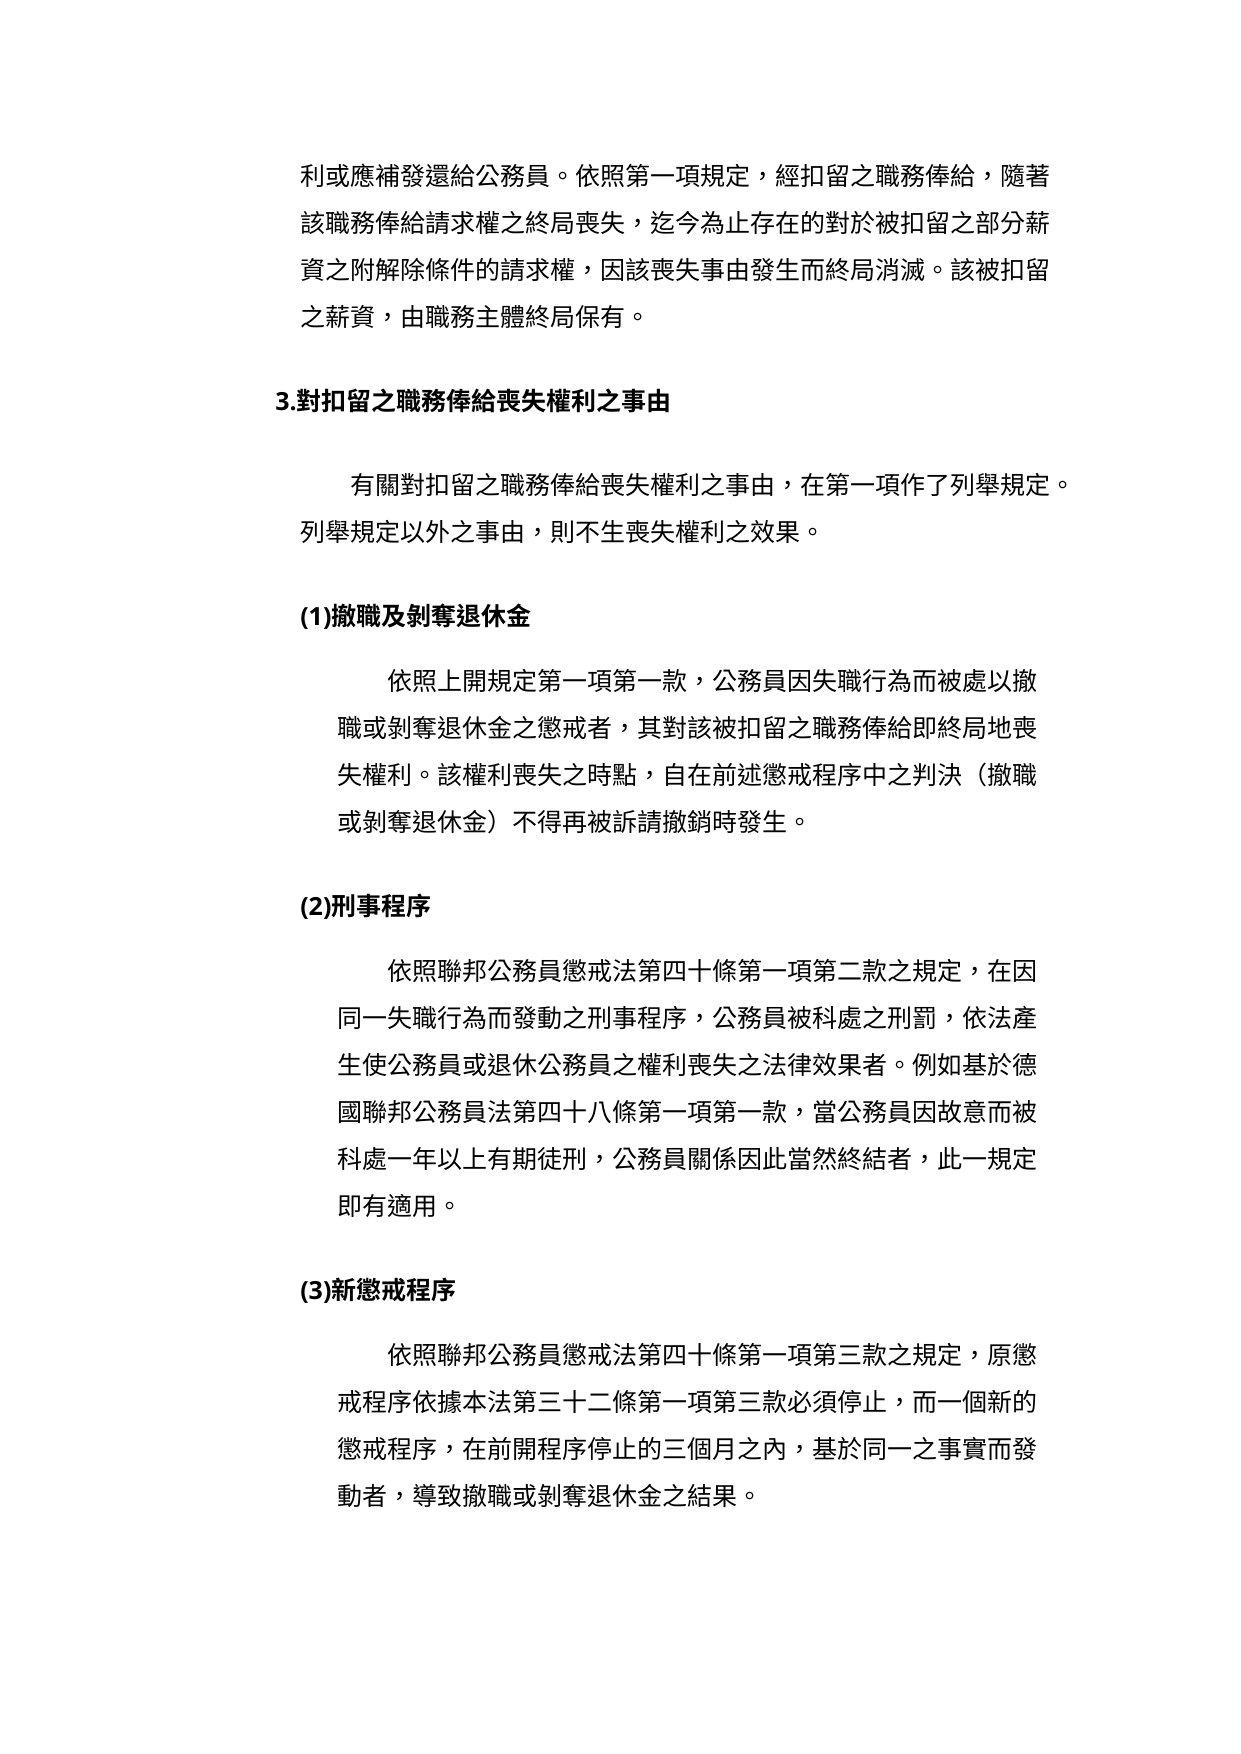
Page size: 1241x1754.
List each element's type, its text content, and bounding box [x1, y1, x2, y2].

text 依照聯邦公務員懲戒法第四十條第一項第三款之規定，原懲戒程序依據本法第三十二條第一項第三款必須停止，而一個新的懲戒程序，在前開程序停止的三個月之內，基於同一之事實而發動者，導致撤職或剝奪退休金之結果。 [337, 1329, 1053, 1507]
text 依照上開規定第一項第一款，公務員因失職行為而被處以撤職或剝奪退休金之懲戒者，其對該被扣留之職務俸給即終局地喪失權利。該權利喪失之時點，自在前述懲戒程序中之判決（撤職或剝奪退休金）不得再被訴請撤銷時發生。 [337, 655, 1053, 833]
text (1)撤職及剝奪退休金 [187, 590, 1053, 627]
text 利或應補發還給公務員。依照第一項規定，經扣留之職務俸給，隨著該職務俸給請求權之終局喪失，迄今為止存在的對於被扣留之部分薪資之附解除條件的請求權，因該喪失事由發生而終局消滅。該被扣留之薪資，由職務主體終局保有。 [300, 150, 1053, 328]
text (2)刑事程序 [187, 880, 1053, 917]
text 3.對扣留之職務俸給喪失權利之事由 [187, 375, 1053, 412]
text 依照聯邦公務員懲戒法第四十條第一項第二款之規定，在因同一失職行為而發動之刑事程序，公務員被科處之刑罰，依法產生使公務員或退休公務員之權利喪失之法律效果者。例如基於德國聯邦公務員法第四十八條第一項第一款，當公務員因故意而被科處一年以上有期徒刑，公務員關係因此當然終結者，此一規定即有適用。 [337, 945, 1053, 1217]
text (3)新懲戒程序 [187, 1263, 1053, 1301]
text 有關對扣留之職務俸給喪失權利之事由，在第一項作了列舉規定。列舉規定以外之事由，則不生喪失權利之效果。 [300, 459, 1053, 543]
